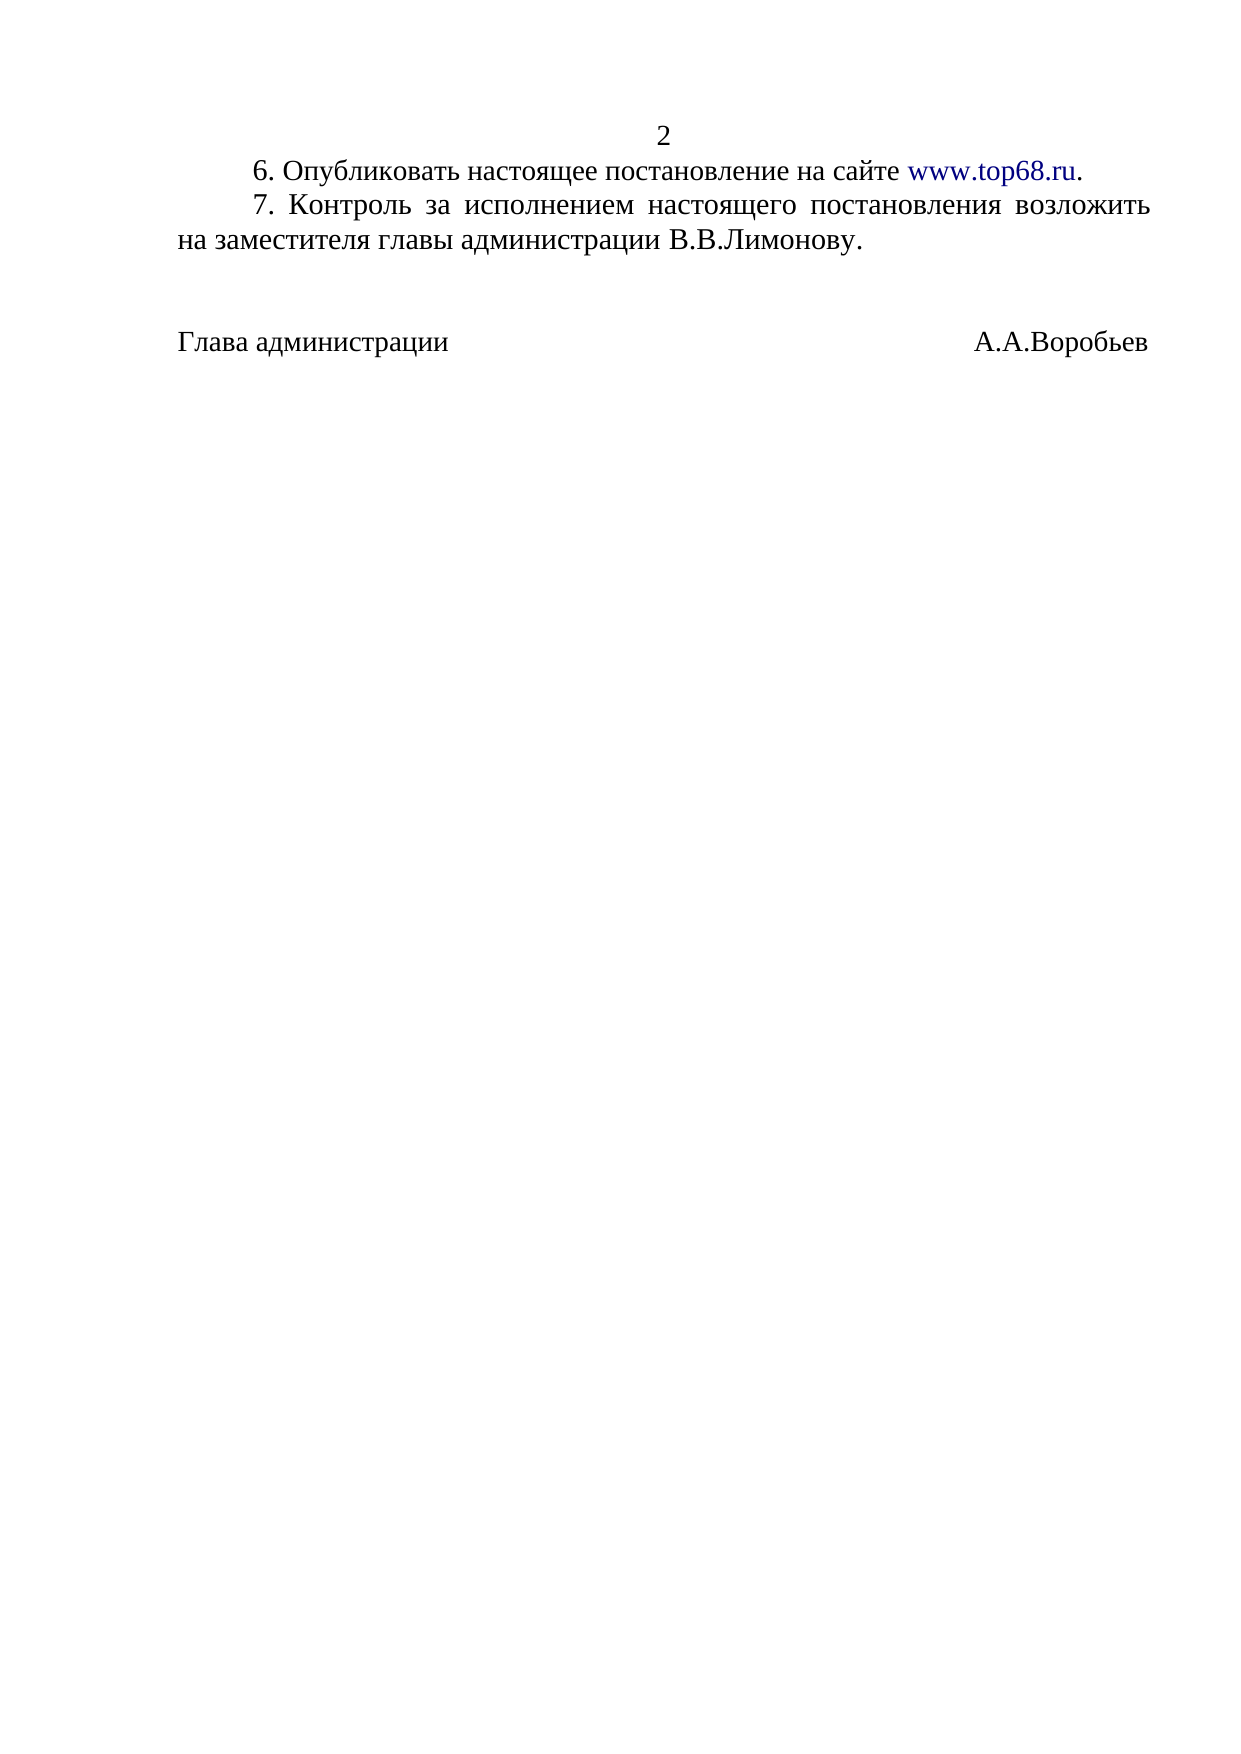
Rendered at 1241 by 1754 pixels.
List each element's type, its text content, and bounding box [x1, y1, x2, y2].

text 6. Опубликовать настоящее постановление на сайте www.top68.ru. [177, 152, 1152, 186]
text Глава администрации А.А.Воробьев [177, 324, 1152, 357]
text 7. Контроль за исполнением настоящего постановления возложить на заместителя главы администрации В.В.Лимонову. [177, 186, 1152, 256]
text 2 [176, 118, 1152, 152]
